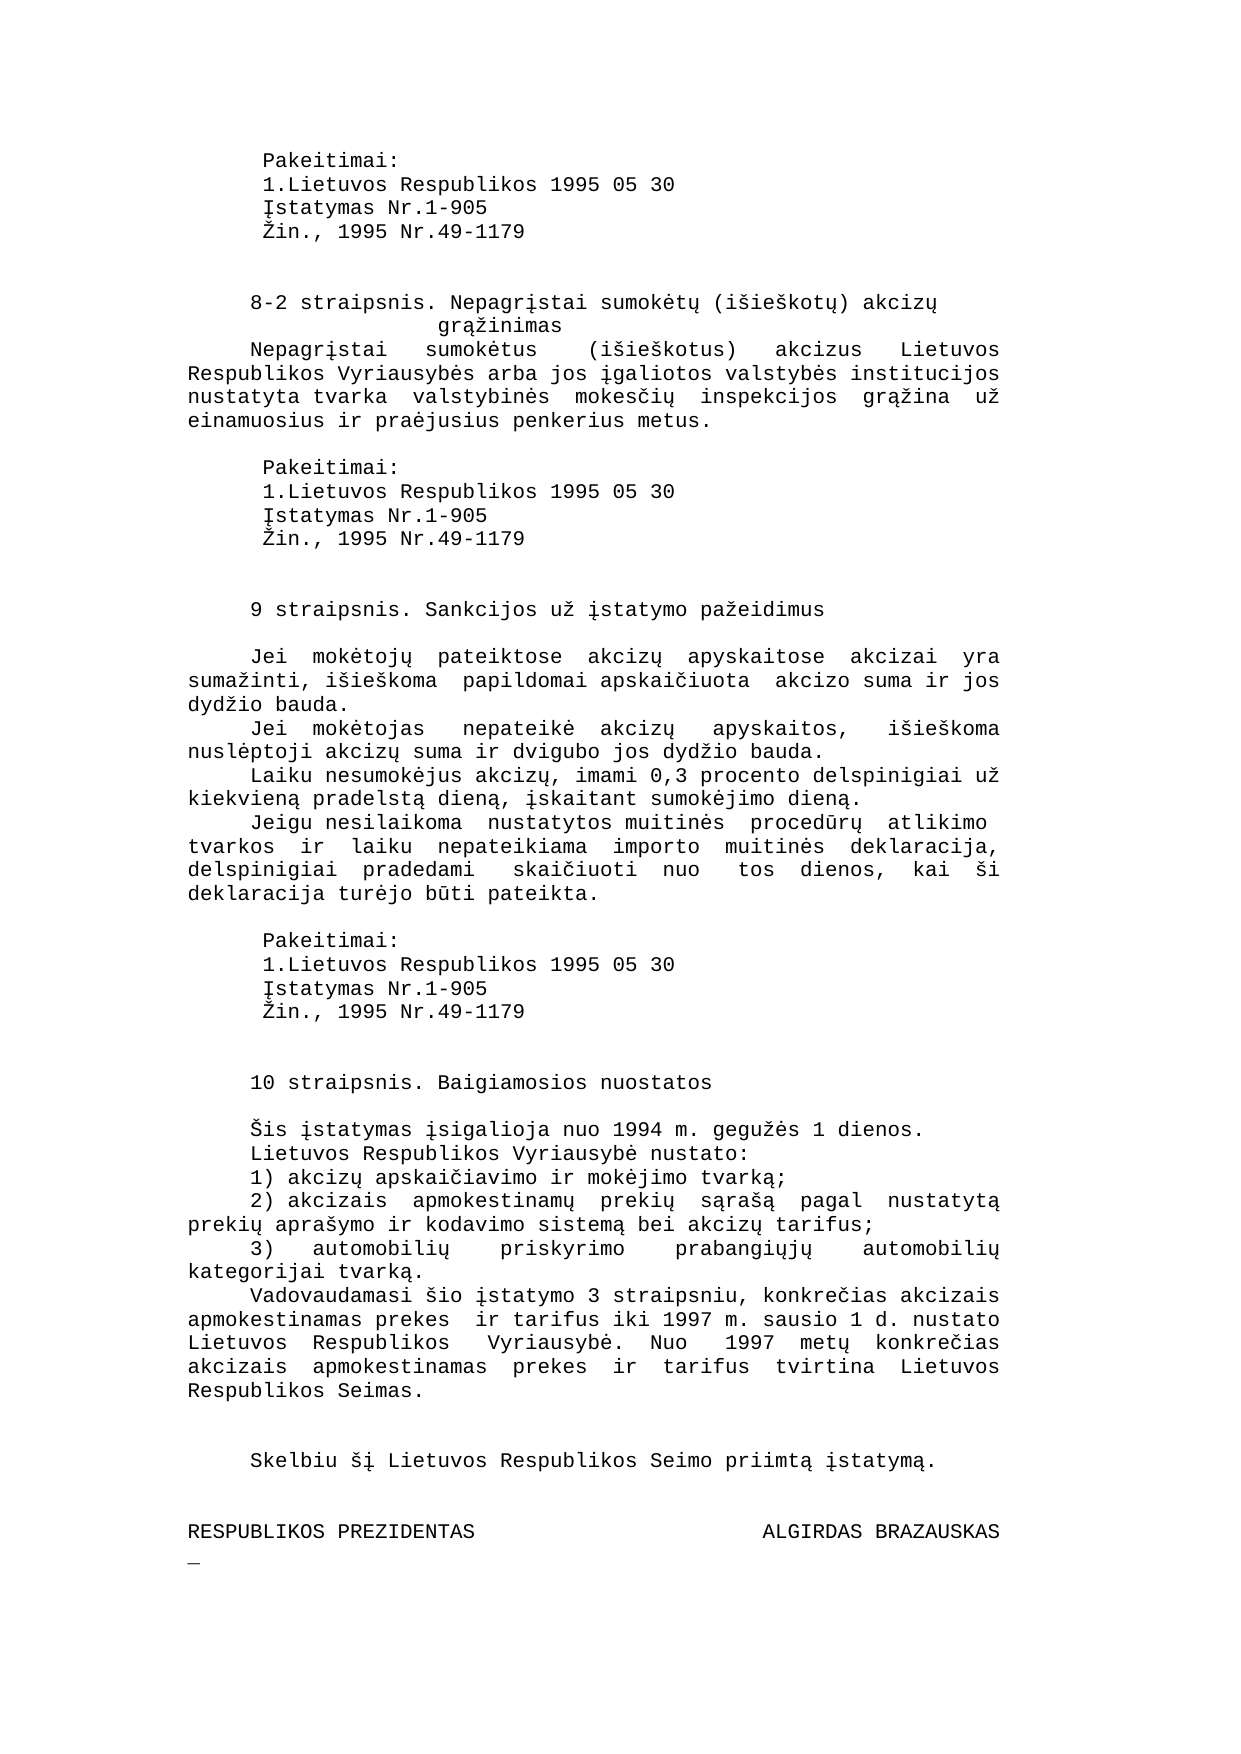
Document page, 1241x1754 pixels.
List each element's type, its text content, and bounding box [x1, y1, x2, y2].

text 1.Lietuvos Respublikos 1995 05 30 [187, 954, 1053, 978]
text grąžinimas [187, 316, 1053, 339]
text Lietuvos Respublikos Vyriausybė. Nuo 1997 metų konkrečias [187, 1332, 1053, 1356]
text Pakeitimai: [187, 457, 1053, 481]
text Žin., 1995 Nr.49-1179 [187, 528, 1053, 552]
text Lietuvos Respublikos Vyriausybė nustato: [187, 1143, 1053, 1167]
text delspinigiai pradedami skaičiuoti nuo tos dienos, kai ši [187, 859, 1053, 883]
text Pakeitimai: [187, 150, 1053, 174]
text 8-2 straipsnis. Nepagrįstai sumokėtų (išieškotų) akcizų [187, 292, 1053, 316]
text Nepagrįstai sumokėtus (išieškotus) akcizus Lietuvos [187, 339, 1053, 363]
text 2) akcizais apmokestinamų prekių sąrašą pagal nustatytą [187, 1190, 1053, 1214]
text 1.Lietuvos Respublikos 1995 05 30 [187, 481, 1053, 505]
text dydžio bauda. [187, 694, 1053, 717]
text akcizais apmokestinamas prekes ir tarifus tvirtina Lietuvos [187, 1356, 1053, 1379]
text nuslėptoji akcizų suma ir dvigubo jos dydžio bauda. [187, 741, 1053, 765]
text sumažinti, išieškoma papildomai apskaičiuota akcizo suma ir jos [187, 670, 1053, 694]
text Žin., 1995 Nr.49-1179 [187, 1001, 1053, 1025]
text Žin., 1995 Nr.49-1179 [187, 221, 1053, 244]
text Įstatymas Nr.1-905 [187, 197, 1053, 221]
text deklaracija turėjo būti pateikta. [187, 883, 1053, 907]
text einamuosius ir praėjusius penkerius metus. [187, 410, 1053, 434]
text Jeigu nesilaikoma nustatytos muitinės procedūrų atlikimo [187, 812, 1053, 836]
text prekių aprašymo ir kodavimo sistemą bei akcizų tarifus; [187, 1214, 1053, 1238]
text Skelbiu šį Lietuvos Respublikos Seimo priimtą įstatymą. [187, 1451, 1053, 1474]
text Respublikos Seimas. [187, 1379, 1053, 1403]
text Laiku nesumokėjus akcizų, imami 0,3 procento delspinigiai už [187, 765, 1053, 788]
text tvarkos ir laiku nepateikiama importo muitinės deklaracija, [187, 836, 1053, 859]
text kategorijai tvarką. [187, 1261, 1053, 1285]
text 1) akcizų apskaičiavimo ir mokėjimo tvarką; [187, 1167, 1053, 1190]
text _ [187, 1545, 1053, 1569]
text Vadovaudamasi šio įstatymo 3 straipsniu, konkrečias akcizais [187, 1285, 1053, 1309]
text kiekvieną pradelstą dieną, įskaitant sumokėjimo dieną. [187, 788, 1053, 812]
text RESPUBLIKOS PREZIDENTAS ALGIRDAS BRAZAUSKAS [187, 1521, 1053, 1545]
text Respublikos Vyriausybės arba jos įgaliotos valstybės institucijos [187, 363, 1053, 386]
text 9 straipsnis. Sankcijos už įstatymo pažeidimus [187, 599, 1053, 623]
text Pakeitimai: [187, 930, 1053, 954]
text Įstatymas Nr.1-905 [187, 505, 1053, 528]
text nustatyta tvarka valstybinės mokesčių inspekcijos grąžina už [187, 386, 1053, 410]
text 10 straipsnis. Baigiamosios nuostatos [187, 1072, 1053, 1096]
text Jei mokėtojų pateiktose akcizų apyskaitose akcizai yra [187, 647, 1053, 670]
text Įstatymas Nr.1-905 [187, 978, 1053, 1001]
text Šis įstatymas įsigalioja nuo 1994 m. gegužės 1 dienos. [187, 1119, 1053, 1143]
text 1.Lietuvos Respublikos 1995 05 30 [187, 174, 1053, 197]
text apmokestinamas prekes ir tarifus iki 1997 m. sausio 1 d. nustato [187, 1309, 1053, 1332]
text 3) automobilių priskyrimo prabangiųjų automobilių [187, 1238, 1053, 1261]
text Jei mokėtojas nepateikė akcizų apyskaitos, išieškoma [187, 717, 1053, 741]
